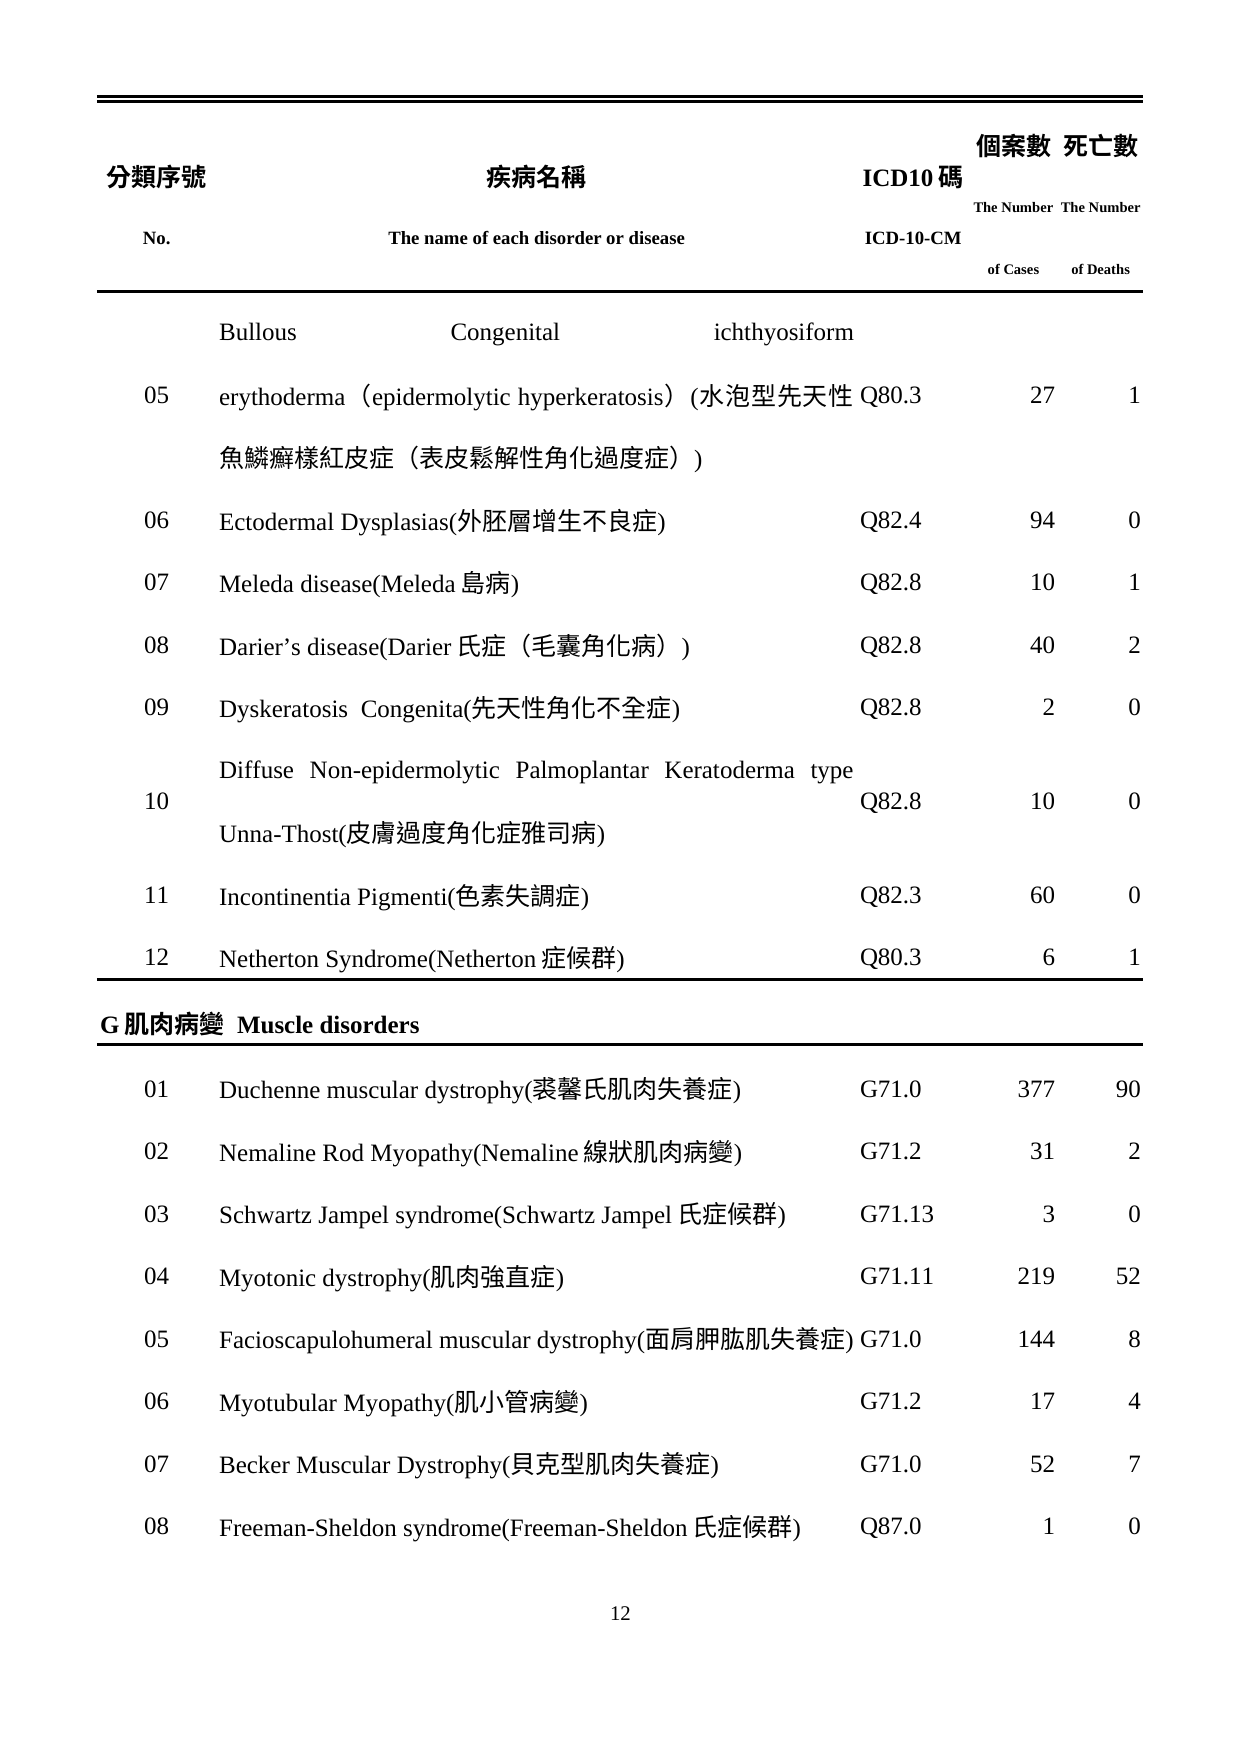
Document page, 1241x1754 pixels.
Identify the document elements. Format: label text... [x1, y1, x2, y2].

table_cell Q87.0 [857, 1484, 969, 1546]
table_cell G71.0 [857, 1296, 969, 1359]
table_cell Bullous Congenital ichthyosiform erythoderma（epidermolytic hyperkeratosis）(水泡型先天性魚鱗癬樣紅皮症（表皮鬆解性角化過度症）) [216, 293, 857, 478]
table_cell 8 [1058, 1296, 1143, 1359]
table_header 疾病名稱 The name of each disorder or disease [216, 103, 857, 290]
table_cell Q82.8 [857, 540, 969, 603]
table_cell 7 [1058, 1421, 1143, 1484]
table_cell Meleda disease(Meleda島病) [216, 540, 857, 603]
table_cell 4 [1058, 1359, 1143, 1421]
table_cell 0 [1058, 853, 1143, 915]
table_cell Schwartz Jampel syndrome(Schwartz Jampel氏症候群) [216, 1171, 857, 1234]
table_header 死亡數 The Number of Deaths [1058, 103, 1143, 290]
table_cell Myotubular Myopathy(肌小管病變) [216, 1359, 857, 1421]
table_cell 07 [97, 540, 216, 603]
table_cell Q82.4 [857, 478, 969, 540]
table_header ICD10碼 ICD-10-CM [857, 103, 969, 290]
table_cell Q82.8 [857, 603, 969, 665]
table_cell 3 [969, 1171, 1057, 1234]
table_cell Duchenne muscular dystrophy(裘馨氏肌肉失養症) [216, 1046, 857, 1109]
table_cell 05 [97, 1296, 216, 1359]
table_cell Q82.8 [857, 665, 969, 728]
table_cell 01 [97, 1046, 216, 1109]
table_cell Q80.3 [857, 915, 969, 978]
table_cell 10 [97, 728, 216, 853]
table_cell 144 [969, 1296, 1057, 1359]
table_cell Freeman-Sheldon syndrome(Freeman-Sheldon氏症候群) [216, 1484, 857, 1546]
table_cell 1 [969, 1484, 1057, 1546]
table_cell 52 [969, 1421, 1057, 1484]
table_cell 219 [969, 1234, 1057, 1296]
table_cell 10 [969, 728, 1057, 853]
table_cell 09 [97, 665, 216, 728]
table_cell Q82.3 [857, 853, 969, 915]
table_cell 02 [97, 1109, 216, 1171]
table_cell 0 [1058, 1484, 1143, 1546]
table_cell 08 [97, 603, 216, 665]
table_cell 0 [1058, 478, 1143, 540]
table_cell G71.0 [857, 1421, 969, 1484]
table_cell Q82.8 [857, 728, 969, 853]
table_cell 11 [97, 853, 216, 915]
table_cell Ectodermal Dysplasias(外胚層增生不良症) [216, 478, 857, 540]
table_cell 2 [969, 665, 1057, 728]
table_cell 05 [97, 293, 216, 478]
table_cell 377 [969, 1046, 1057, 1109]
table_cell 2 [1058, 603, 1143, 665]
table_cell Q80.3 [857, 293, 969, 478]
table_cell 2 [1058, 1109, 1143, 1171]
table_cell Facioscapulohumeral muscular dystrophy(面肩胛肱肌失養症) [216, 1296, 857, 1359]
table_cell 12 [97, 915, 216, 978]
table_cell 60 [969, 853, 1057, 915]
table_cell Becker Muscular Dystrophy(貝克型肌肉失養症) [216, 1421, 857, 1484]
table_cell 6 [969, 915, 1057, 978]
table_cell 04 [97, 1234, 216, 1296]
table_cell 1 [1058, 915, 1143, 978]
table_cell 06 [97, 1359, 216, 1421]
table_cell G71.2 [857, 1109, 969, 1171]
table_cell Dyskeratosis Congenita(先天性角化不全症) [216, 665, 857, 728]
table_cell 94 [969, 478, 1057, 540]
table_cell 40 [969, 603, 1057, 665]
table_cell 07 [97, 1421, 216, 1484]
table_cell G71.0 [857, 1046, 969, 1109]
table_cell 52 [1058, 1234, 1143, 1296]
table_cell 0 [1058, 665, 1143, 728]
table_cell 31 [969, 1109, 1057, 1171]
table_cell 10 [969, 540, 1057, 603]
table_cell Incontinentia Pigmenti(色素失調症) [216, 853, 857, 915]
table_cell G71.11 [857, 1234, 969, 1296]
table_cell Darier’s disease(Darier氏症（毛囊角化病）) [216, 603, 857, 665]
table_cell 0 [1058, 1171, 1143, 1234]
table_cell Netherton Syndrome(Netherton症候群) [216, 915, 857, 978]
table_header 個案數 The Number of Cases [969, 103, 1057, 290]
table_cell 06 [97, 478, 216, 540]
table_cell 0 [1058, 728, 1143, 853]
table_cell Diffuse Non-epidermolytic Palmoplantar Keratoderma type Unna-Thost(皮膚過度角化症雅司病) [216, 728, 857, 853]
table_cell 90 [1058, 1046, 1143, 1109]
table_cell 17 [969, 1359, 1057, 1421]
table_cell Nemaline Rod Myopathy(Nemaline線狀肌肉病變) [216, 1109, 857, 1171]
table_cell 1 [1058, 293, 1143, 478]
table_cell G71.2 [857, 1359, 969, 1421]
table_cell Myotonic dystrophy(肌肉強直症) [216, 1234, 857, 1296]
table_cell 03 [97, 1171, 216, 1234]
table_header 分類序號 No. [97, 103, 216, 290]
table_cell 27 [969, 293, 1057, 478]
table_cell 08 [97, 1484, 216, 1546]
table_cell G肌肉病變 Muscle disorders [97, 981, 1143, 1043]
table_cell G71.13 [857, 1171, 969, 1234]
table_cell 1 [1058, 540, 1143, 603]
